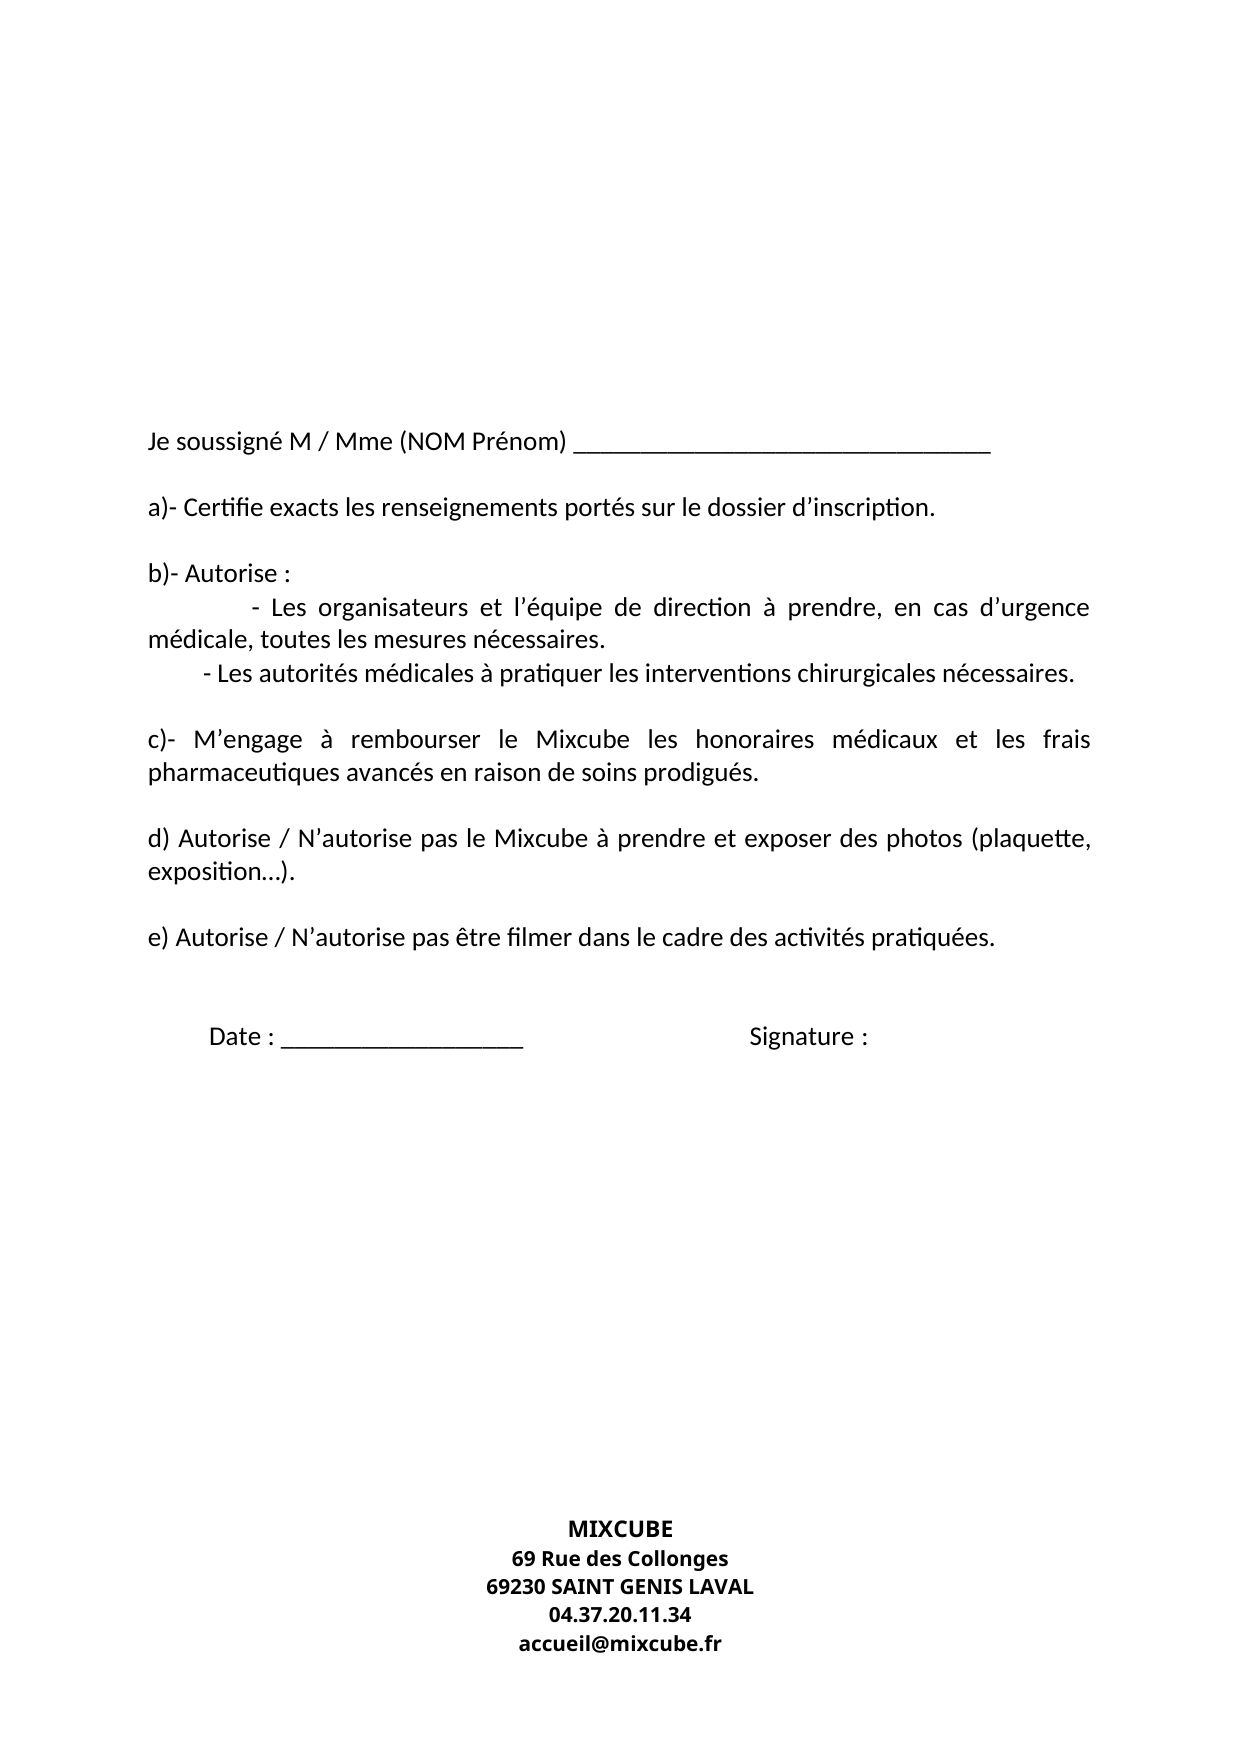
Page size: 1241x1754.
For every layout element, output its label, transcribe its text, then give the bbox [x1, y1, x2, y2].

text a)- Certifie exacts les renseignements portés sur le dossier d’inscription. [148, 491, 1093, 524]
text b)- Autorise : [148, 557, 1093, 590]
text e) Autorise / N’autorise pas être filmer dans le cadre des activités pratiquées. [148, 920, 1093, 953]
text - Les organisateurs et l’équipe de direction à prendre, en cas d’urgence médicale, toutes les mesures nécessaires. [148, 590, 1093, 656]
text d) Autorise / N’autorise pas le Mixcube à prendre et exposer des photos (plaquette, exposition…). [148, 821, 1093, 887]
text Date : __________________ Signature : [148, 1019, 1093, 1052]
text - Les autorités médicales à pratiquer les interventions chirurgicales nécessaires. [148, 656, 1093, 689]
text Je soussigné M / Mme (NOM Prénom) _______________________________ [148, 424, 1093, 458]
text c)- M’engage à rembourser le Mixcube les honoraires médicaux et les frais pharmaceutiques avancés en raison de soins prodigués. [148, 722, 1093, 788]
